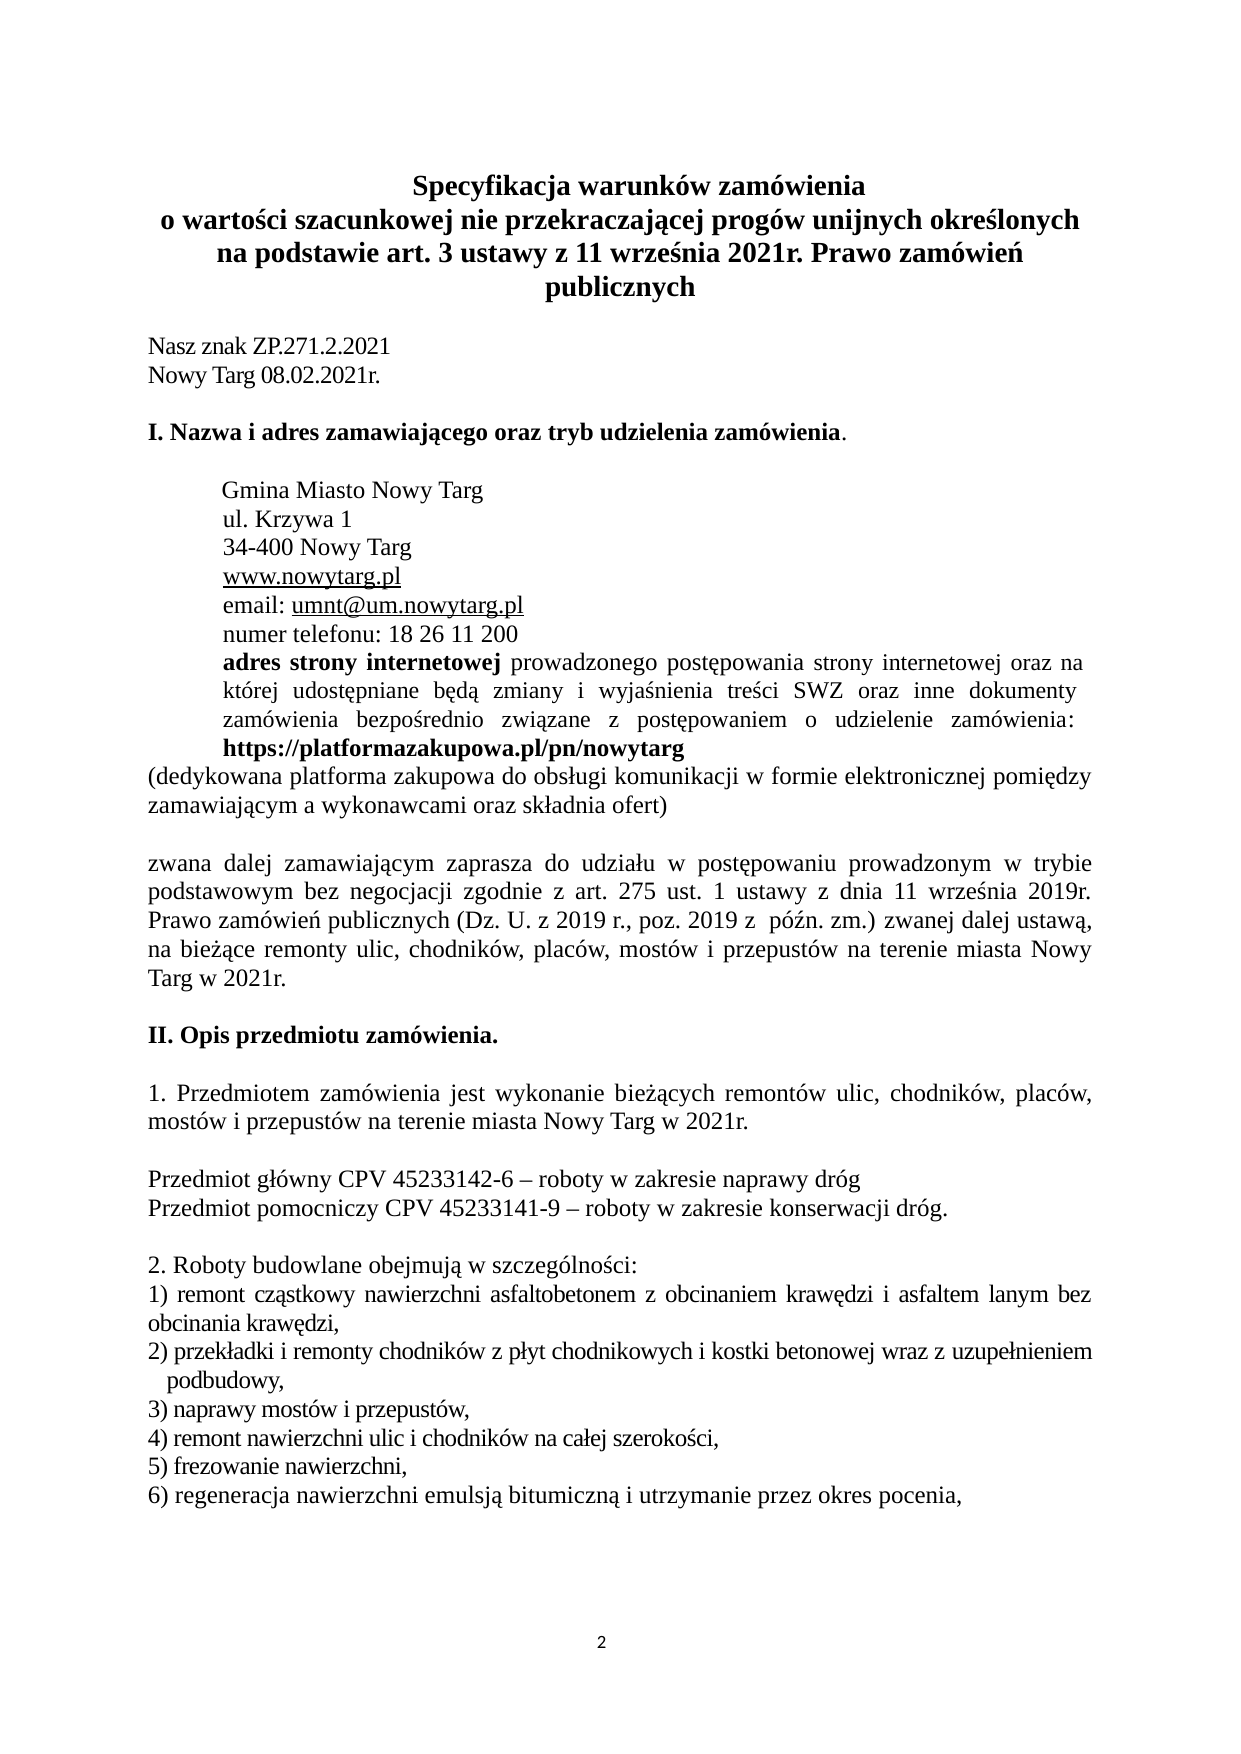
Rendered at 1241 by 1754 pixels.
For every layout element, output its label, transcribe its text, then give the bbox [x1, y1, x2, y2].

text www.nowytarg.pl [148, 561, 1093, 590]
text 5) frezowanie nawierzchni, [148, 1451, 1093, 1480]
text 1) remont cząstkowy nawierzchni asfaltobetonem z obcinaniem krawędzi i asfaltem lanym bez obcinania krawędzi, [148, 1279, 1093, 1336]
text I. Nazwa i adres zamawiającego oraz tryb udzielenia zamówienia. [148, 417, 1093, 446]
text Nowy Targ 08.02.2021r. [148, 360, 1093, 389]
text Przedmiot pomocniczy CPV 45233141-9 – roboty w zakresie konserwacji dróg. [148, 1193, 1093, 1221]
text ul. Krzywa 1 [148, 504, 1093, 532]
text Przedmiot główny CPV 45233142-6 – roboty w zakresie naprawy dróg [148, 1164, 1093, 1193]
text o wartości szacunkowej nie przekraczającej progów unijnych określonych na podstawie art. 3 ustawy z 11 września 2021r. Prawo zamówień publicznych [148, 202, 1093, 302]
text zwana dalej zamawiającym zaprasza do udziału w postępowaniu prowadzonym w trybie podstawowym bez negocjacji zgodnie z art. 275 ust. 1 ustawy z dnia 11 września 2019r. Prawo zamówień publicznych (Dz. U. z 2019 r., poz. 2019 z późn. zm.) zwanej dalej ustawą, na bieżące remonty ulic, chodników, placów, mostów i przepustów na terenie miasta Nowy Targ w 2021r. [148, 848, 1093, 991]
text numer telefonu: 18 26 11 200 [148, 619, 1093, 647]
text 6) regeneracja nawierzchni emulsją bitumiczną i utrzymanie przez okres pocenia, [148, 1480, 1093, 1509]
text 4) remont nawierzchni ulic i chodników na całej szerokości, [148, 1423, 1093, 1451]
text 3) naprawy mostów i przepustów, [148, 1394, 1093, 1423]
text (dedykowana platforma zakupowa do obsługi komunikacji w formie elektronicznej pomiędzy zamawiającym a wykonawcami oraz składnia ofert) [148, 761, 1093, 819]
text Nasz znak ZP.271.2.2021 [148, 331, 1093, 360]
text 1. Przedmiotem zamówienia jest wykonanie bieżących remontów ulic, chodników, placów, mostów i przepustów na terenie miasta Nowy Targ w 2021r. [148, 1078, 1093, 1135]
text Specyfikacja warunków zamówienia [185, 168, 1093, 202]
text II. Opis przedmiotu zamówienia. [148, 1020, 1093, 1049]
text 34-400 Nowy Targ [148, 532, 1093, 561]
text 2) przekładki i remonty chodników z płyt chodnikowych i kostki betonowej wraz z uzupełnieniem podbudowy, [148, 1336, 1093, 1394]
text email: umnt@um.nowytarg.pl [148, 590, 1093, 619]
text adres strony internetowej prowadzonego postępowania strony internetowej oraz na której udostępniane będą zmiany i wyjaśnienia treści SWZ oraz inne dokumenty zamówienia bezpośrednio związane z postępowaniem o udzielenie zamówienia: https://platformazakupowa.pl/pn/nowytarg [148, 647, 1093, 761]
text Gmina Miasto Nowy Targ [221, 475, 1093, 504]
text 2. Roboty budowlane obejmują w szczególności: [148, 1250, 1093, 1279]
